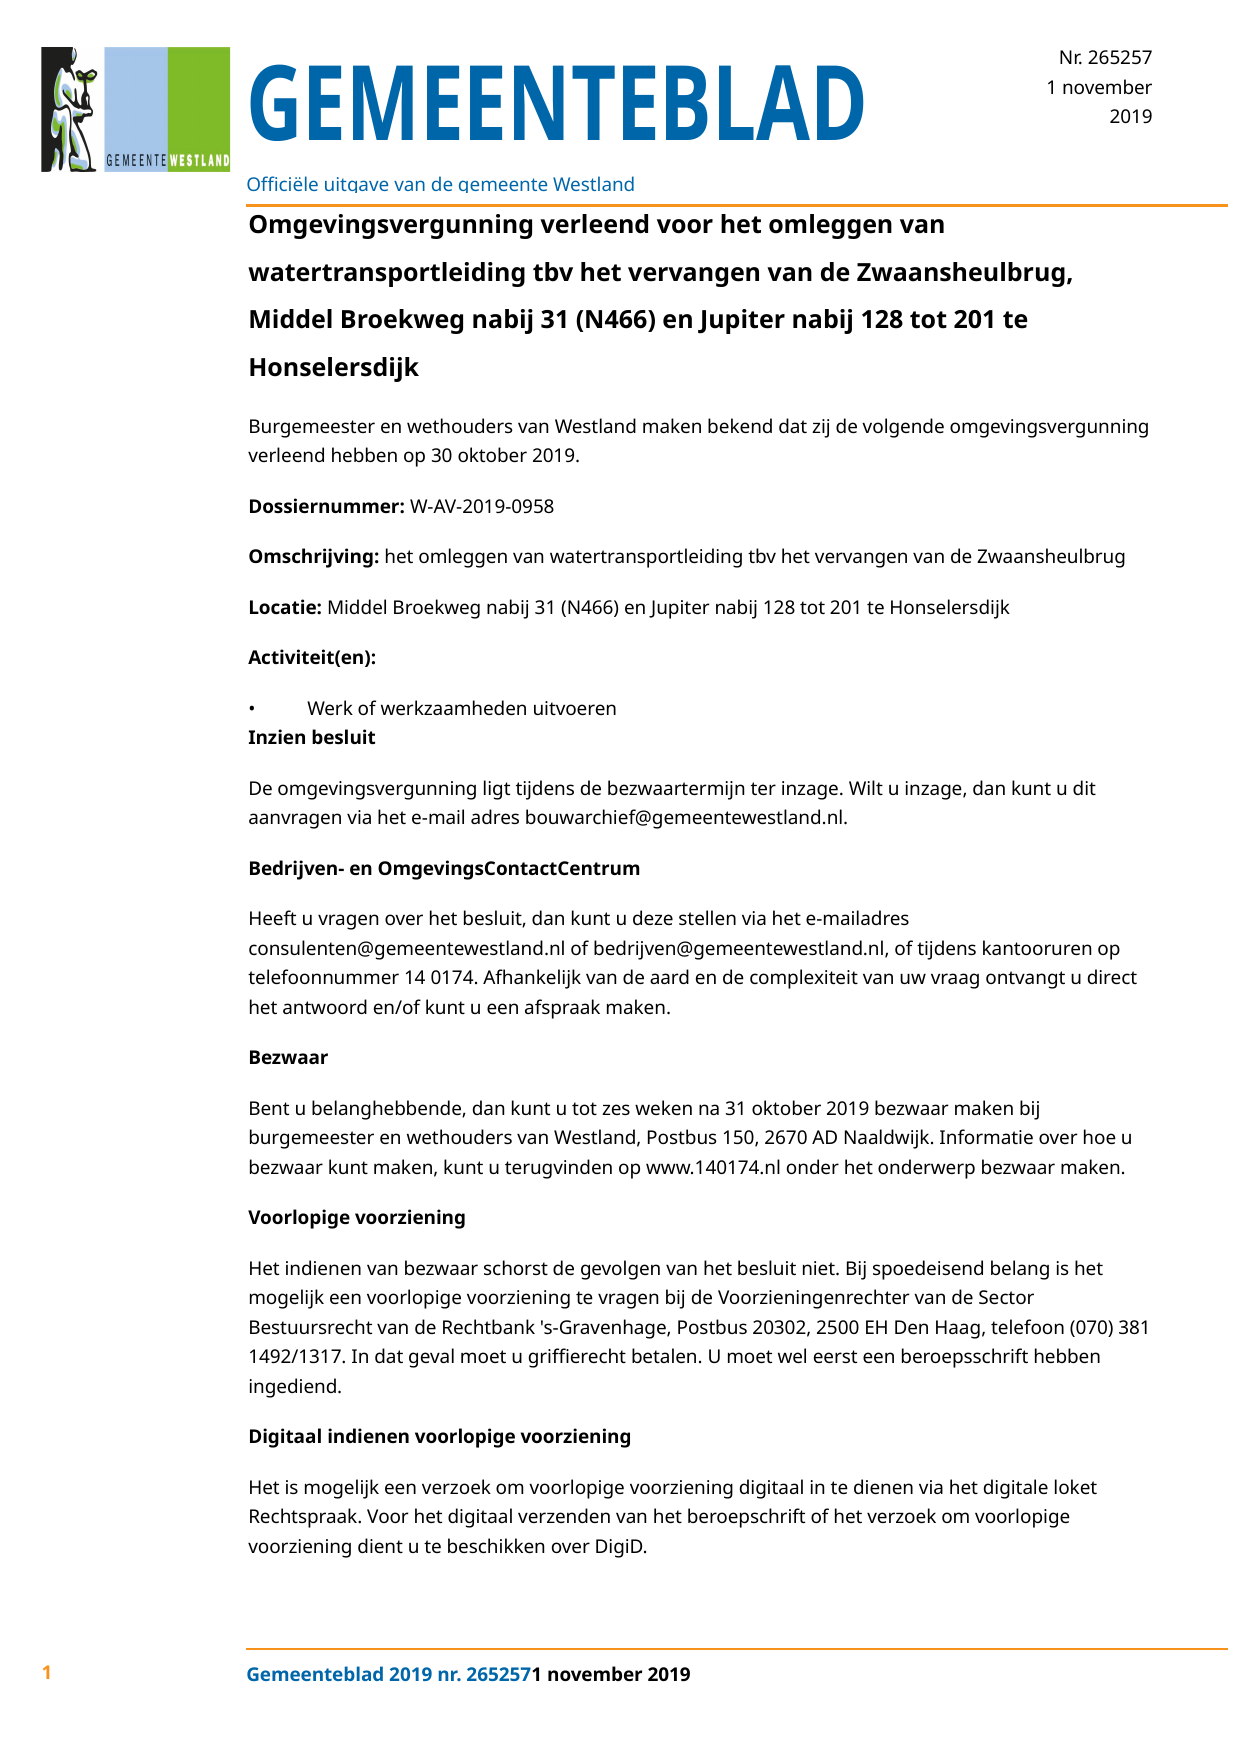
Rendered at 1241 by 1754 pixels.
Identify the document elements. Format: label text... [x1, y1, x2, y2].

text Locatie: Middel Broekweg nabij 31 (N466) en Jupiter nabij 128 tot 201 te Honselersdijk [248, 594, 1152, 620]
text Burgemeester en wethouders van Westland maken bekend dat zij de volgende omgevingsvergunning verleend hebben op 30 oktober 2019. [248, 413, 1152, 468]
text Voorlopige voorziening [248, 1204, 1152, 1230]
text Bezwaar [248, 1044, 1152, 1070]
text De omgevingsvergunning ligt tijdens de bezwaartermijn ter inzage. Wilt u inzage, dan kunt u dit aanvragen via het e-mail adres bouwarchief@gemeentewestland.nl. [248, 775, 1152, 830]
text Inzien besluit [248, 724, 1152, 750]
text Digitaal indienen voorlopige voorziening [248, 1423, 1152, 1449]
text Heeft u vragen over het besluit, dan kunt u deze stellen via het e-mailadres consulenten@gemeentewestland.nl of bedrijven@gemeentewestland.nl, of tijdens kantooruren op telefoonnummer 14 0174. Afhankelijk van de aard en de complexiteit van uw vraag ontvangt u direct het antwoord en/of kunt u een afspraak maken. [248, 905, 1152, 1020]
picture [41, 47, 231, 172]
text Dossiernummer: W-AV-2019-0958 [248, 493, 1152, 519]
text Het is mogelijk een verzoek om voorlopige voorziening digitaal in te dienen via het digitale loket Rechtspraak. Voor het digitaal verzenden van het beroepschrift of het verzoek om voorlopige voorziening dient u te beschikken over DigiD. [248, 1474, 1152, 1559]
text Omgevingsvergunning verleend voor het omleggen van watertransportleiding tbv het vervangen van de Zwaansheulbrug, Middel Broekweg nabij 31 (N466) en Jupiter nabij 128 tot 201 te Honselersdijk [248, 207, 1152, 384]
text Het indienen van bezwaar schorst de gevolgen van het besluit niet. Bij spoedeisend belang is het mogelijk een voorlopige voorziening te vragen bij de Voorzieningenrechter van de Sector Bestuursrecht van de Rechtbank 's-Gravenhage, Postbus 20302, 2500 EH Den Haag, telefoon (070) 381 1492/1317. In dat geval moet u griffierecht betalen. U moet wel eerst een beroepsschrift hebben ingediend. [248, 1255, 1152, 1399]
text Omschrijving: het omleggen van watertransportleiding tbv het vervangen van de Zwaansheulbrug [248, 543, 1152, 569]
list Werk of werkzaamheden uitvoeren [248, 695, 1152, 721]
text Activiteit(en): [248, 644, 1152, 670]
text Bedrijven- en OmgevingsContactCentrum [248, 855, 1152, 881]
text Bent u belanghebbende, dan kunt u tot zes weken na 31 oktober 2019 bezwaar maken bij burgemeester en wethouders van Westland, Postbus 150, 2670 AD Naaldwijk. Informatie over hoe u bezwaar kunt maken, kunt u terugvinden op www.140174.nl onder het onderwerp bezwaar maken. [248, 1095, 1152, 1180]
